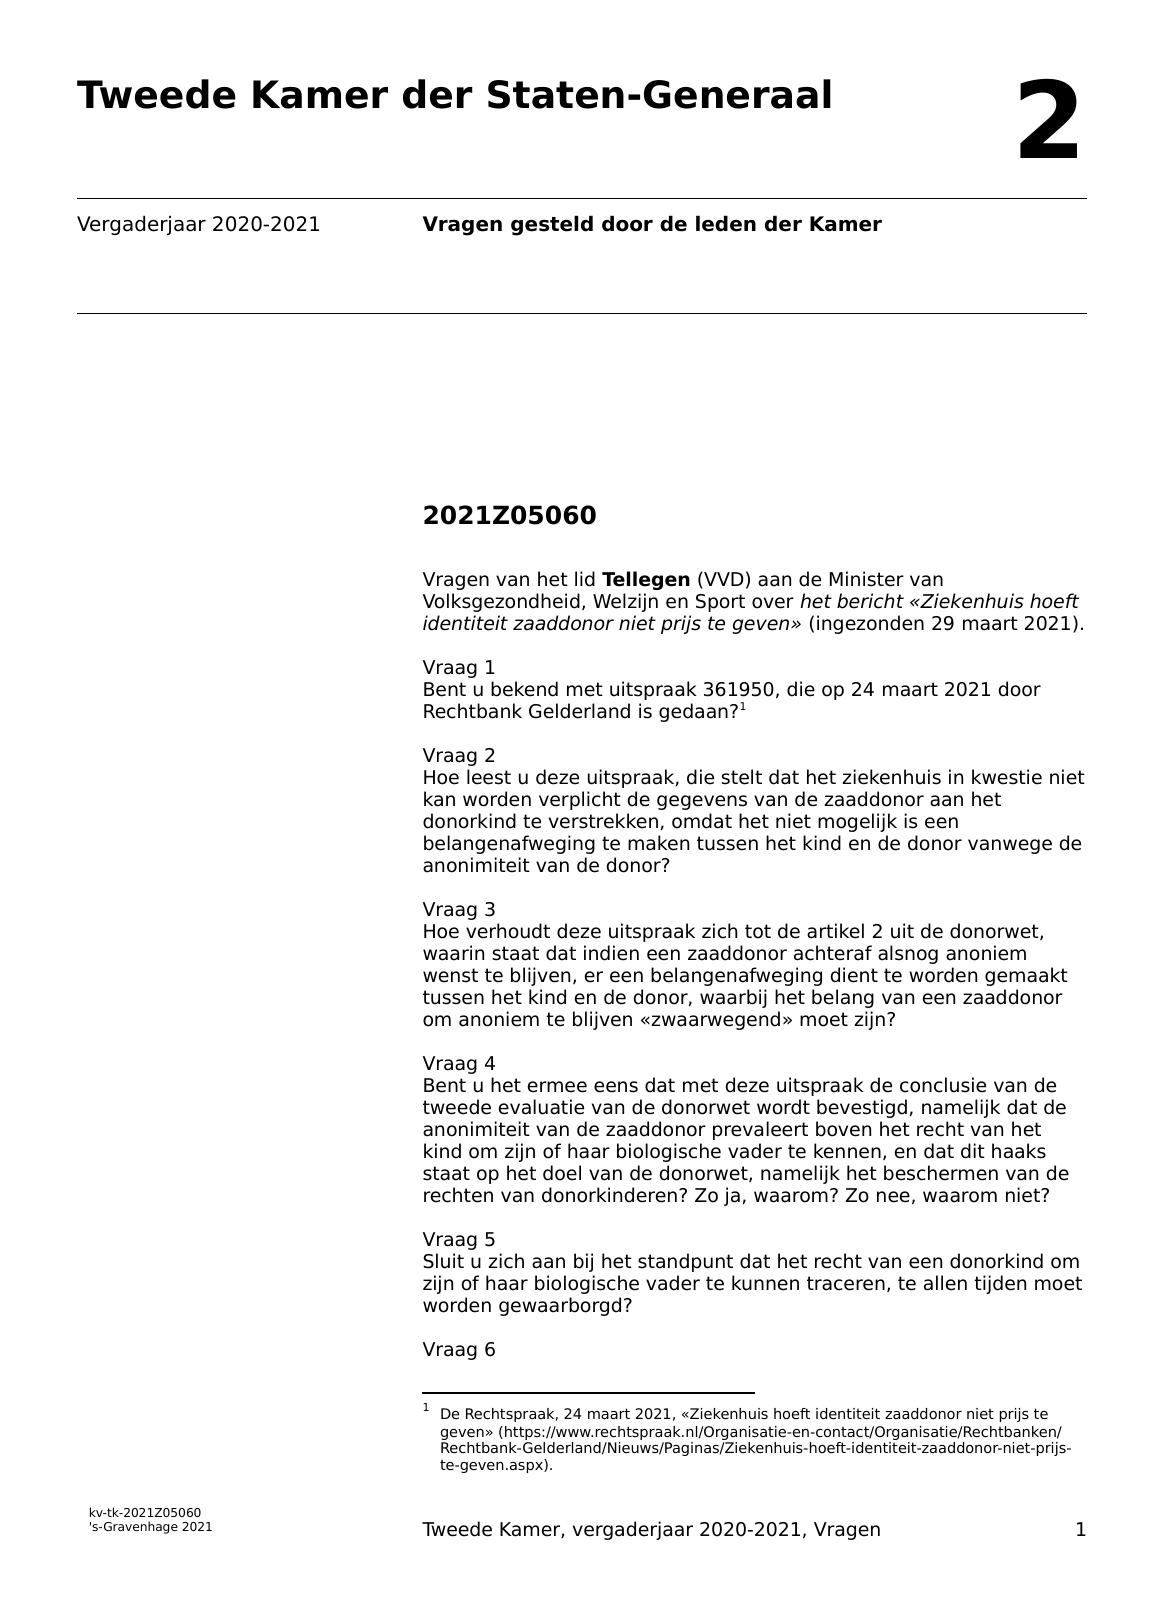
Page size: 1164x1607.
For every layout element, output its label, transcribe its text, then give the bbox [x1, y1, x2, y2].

text Hoe leest u deze uitspraak, die stelt dat het ziekenhuis in kwestie niet kan worden verplicht de gegevens van de zaaddonor aan het donorkind te verstrekken, omdat het niet mogelijk is een belangenafweging te maken tussen het kind en de donor vanwege de anonimiteit van de donor? [422, 767, 1087, 877]
text Vragen van het lid Tellegen (VVD) aan de Minister van Volksgezondheid, Welzijn en Sport over het bericht «Ziekenhuis hoeft identiteit zaaddonor niet prijs te geven» (ingezonden 29 maart 2021). [422, 569, 1087, 635]
text Vraag 6 [422, 1339, 1087, 1361]
text kv-tk-2021Z05060 [88, 1506, 323, 1520]
text Vraag 2 [422, 745, 1087, 767]
text Vraag 1 [422, 657, 1087, 679]
table_header 2 [886, 59, 1087, 198]
table_header Tweede Kamer der Staten-Generaal [77, 59, 886, 198]
table_cell Vragen gesteld door de leden der Kamer [422, 199, 1087, 313]
text 2021Z05060 [422, 501, 1087, 531]
table_cell Vergaderjaar 2020-2021 [77, 199, 422, 313]
text Vraag 3 [422, 899, 1087, 921]
text Bent u het ermee eens dat met deze uitspraak de conclusie van de tweede evaluatie van de donorwet wordt bevestigd, namelijk dat de anonimiteit van de zaaddonor prevaleert boven het recht van het kind om zijn of haar biologische vader te kennen, en dat dit haaks staat op het doel van de donorwet, namelijk het beschermen van de rechten van donorkinderen? Zo ja, waarom? Zo nee, waarom niet? [422, 1075, 1087, 1207]
text Bent u bekend met uitspraak 361950, die op 24 maart 2021 door Rechtbank Gelderland is gedaan? [422, 679, 1087, 723]
text Vraag 4 [422, 1053, 1087, 1075]
text Hoe verhoudt deze uitspraak zich tot de artikel 2 uit de donorwet, waarin staat dat indien een zaaddonor achteraf alsnog anoniem wenst te blijven, er een belangenafweging dient te worden gemaakt tussen het kind en de donor, waarbij het belang van een zaaddonor om anoniem te blijven «zwaarwegend» moet zijn? [422, 921, 1087, 1031]
text 's-Gravenhage 2021 [88, 1520, 323, 1534]
text Vraag 5 [422, 1229, 1087, 1251]
text Sluit u zich aan bij het standpunt dat het recht van een donorkind om zijn of haar biologische vader te kunnen traceren, te allen tijden moet worden gewaarborgd? [422, 1251, 1087, 1317]
text De Rechtspraak, 24 maart 2021, «Ziekenhuis hoeft identiteit zaaddonor niet prijs te geven» (https://www.rechtspraak.nl/Organisatie-en-contact/Organisatie/Rechtbanken/Rechtbank-Gelderland/Nieuws/Paginas/Ziekenhuis-hoeft-identiteit-zaaddonor-niet-prijs-te-geven.aspx). [422, 1402, 1087, 1474]
